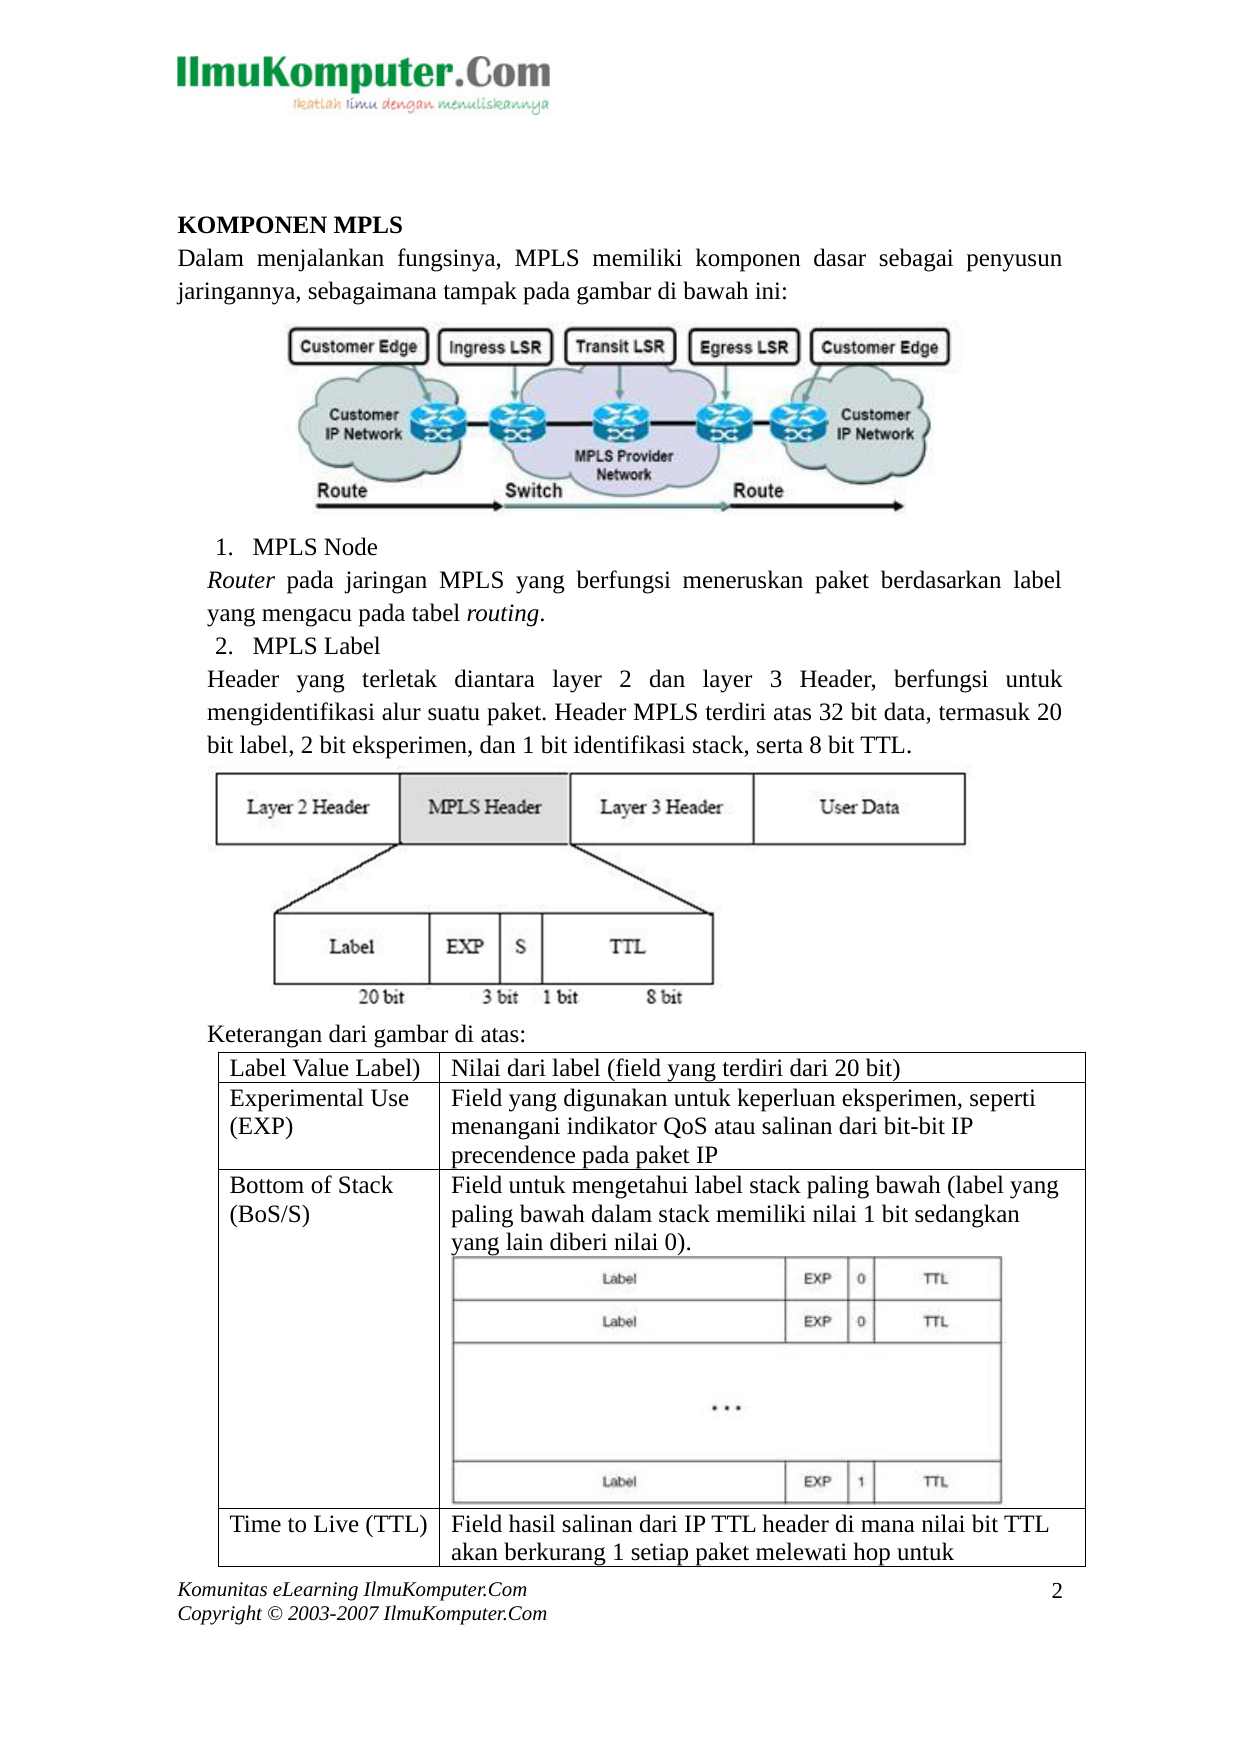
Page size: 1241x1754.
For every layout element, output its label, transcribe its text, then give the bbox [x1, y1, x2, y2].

text KOMPONEN MPLS [177, 210, 1063, 239]
table_cell Time to Live (TTL) [219, 1509, 439, 1566]
list MPLS Node [215, 532, 1063, 561]
text Dalam menjalankan fungsinya, MPLS memiliki komponen dasar sebagai penyusun jaringannya, sebagaimana tampak pada gambar di bawah ini: [177, 243, 1063, 305]
table_header Nilai dari label (field yang terdiri dari 20 bit) [440, 1053, 1085, 1082]
table_header Label Value Label) [219, 1053, 439, 1082]
list MPLS Label [215, 631, 1063, 660]
table_cell Field untuk mengetahui label stack paling bawah (label yang paling bawah dalam stack memiliki nilai 1 bit sedangkan yang lain diberi nilai 0). [440, 1170, 1085, 1508]
table_cell Field hasil salinan dari IP TTL header di mana nilai bit TTL akan berkurang 1 setiap paket melewati hop untuk [440, 1509, 1085, 1566]
table_cell Bottom of Stack (BoS/S) [219, 1170, 439, 1508]
table_cell Experimental Use (EXP) [219, 1083, 439, 1169]
list Router pada jaringan MPLS yang berfungsi meneruskan paket berdasarkan label yang mengacu pada tabel routing. [207, 565, 1063, 627]
table_cell Field yang digunakan untuk keperluan eksperimen, seperti menangani indikator QoS atau salinan dari bit-bit IP precendence pada paket IP [440, 1083, 1085, 1169]
list Keterangan dari gambar di atas: [207, 1019, 1063, 1047]
list Header yang terletak diantara layer 2 dan layer 3 Header, berfungsi untuk mengidentifikasi alur suatu paket. Header MPLS terdiri atas 32 bit data, termasuk 20 bit label, 2 bit eksperimen, dan 1 bit identifikasi stack, serta 8 bit TTL. [207, 664, 1063, 759]
